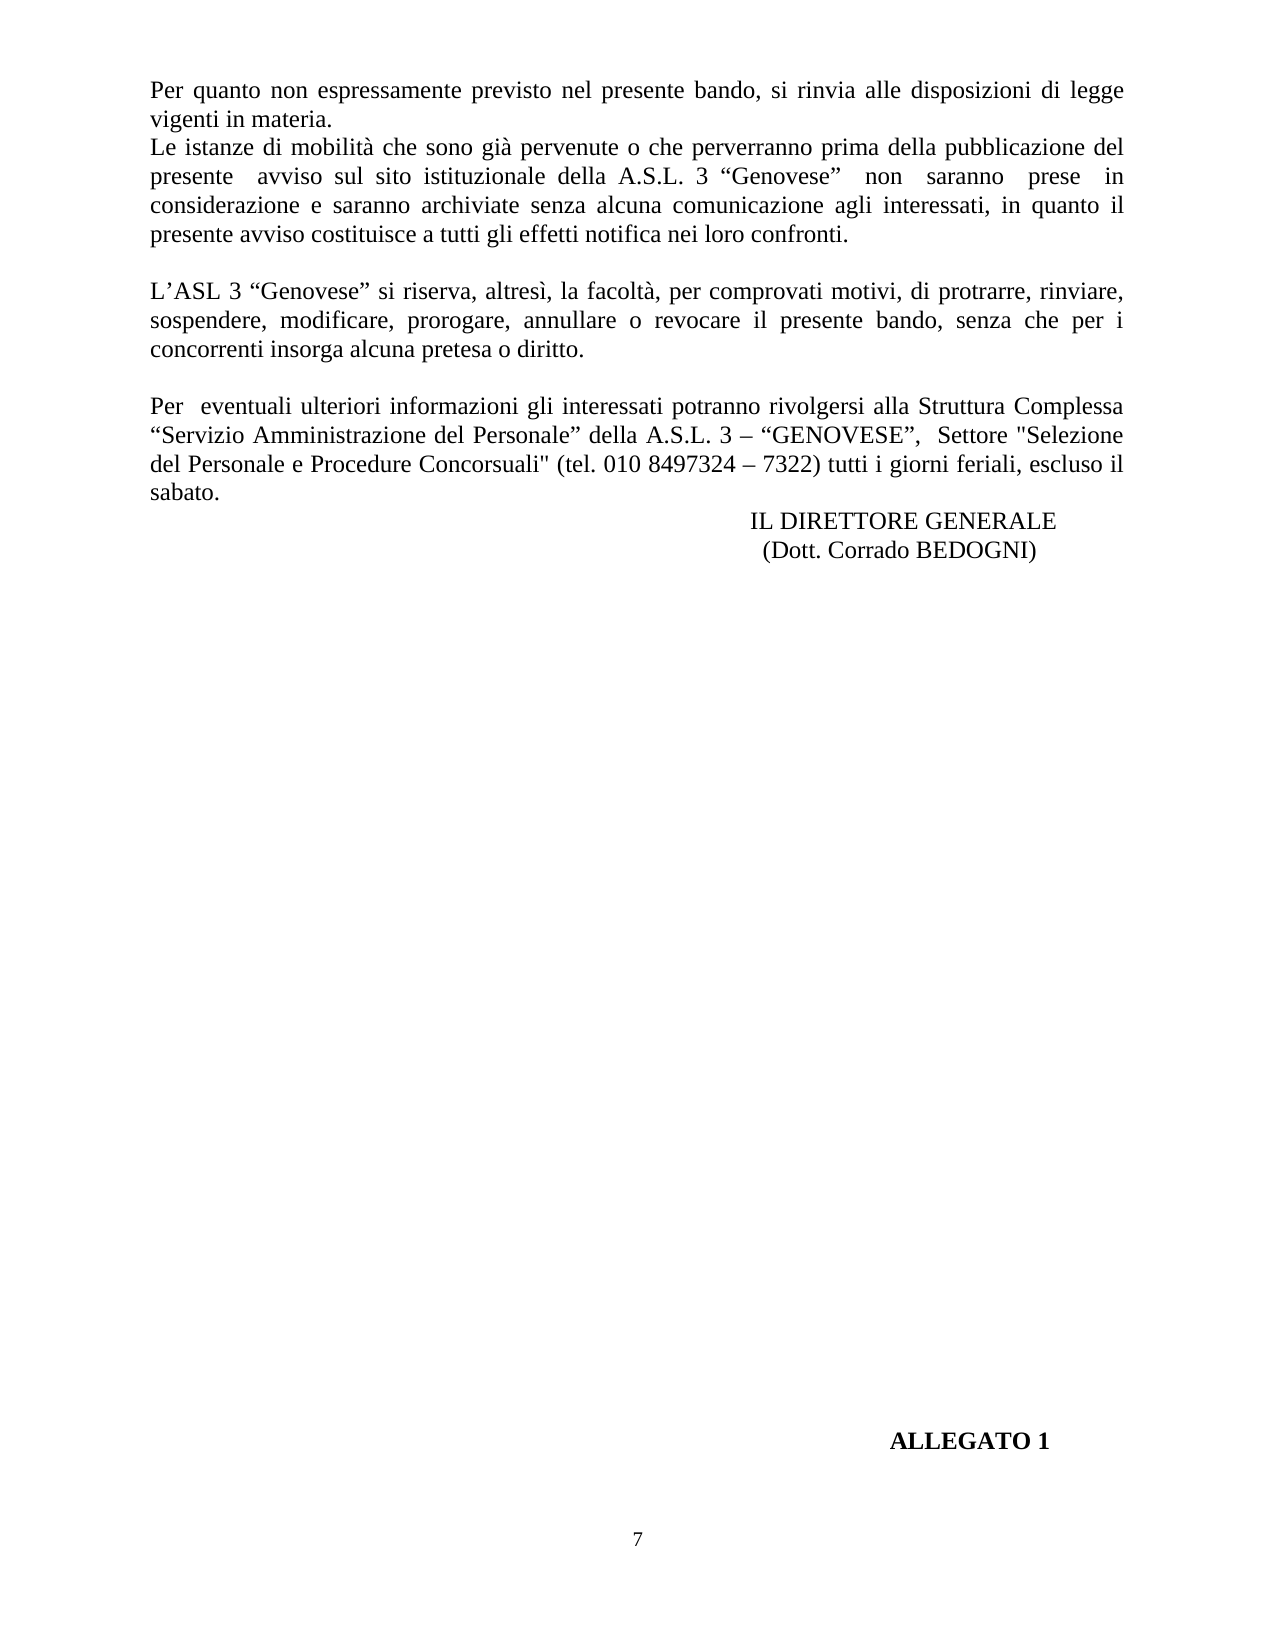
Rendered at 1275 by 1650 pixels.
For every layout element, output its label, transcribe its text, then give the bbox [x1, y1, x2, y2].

text IL DIRETTORE GENERALE [150, 506, 1125, 535]
text ALLEGATO 1 [860, 1426, 1125, 1455]
text Le istanze di mobilità che sono già pervenute o che perverranno prima della pubblicazione del presente avviso sul sito istituzionale della A.S.L. 3 “Genovese” non saranno prese in considerazione e saranno archiviate senza alcuna comunicazione agli interessati, in quanto il presente avviso costituisce a tutti gli effetti notifica nei loro confronti. [150, 132, 1125, 247]
text Per quanto non espressamente previsto nel presente bando, si rinvia alle disposizioni di legge vigenti in materia. [150, 75, 1125, 132]
text L’ASL 3 “Genovese” si riserva, altresì, la facoltà, per comprovati motivi, di protrarre, rinviare, sospendere, modificare, prorogare, annullare o revocare il presente bando, senza che per i concorrenti insorga alcuna pretesa o diritto. [150, 276, 1125, 362]
text Per eventuali ulteriori informazioni gli interessati potranno rivolgersi alla Struttura Complessa “Servizio Amministrazione del Personale” della A.S.L. 3 – “GENOVESE”, Settore "Selezione del Personale e Procedure Concorsuali" (tel. 010 8497324 – 7322) tutti i giorni feriali, escluso il sabato. [150, 391, 1125, 506]
text (Dott. Corrado BEDOGNI) [150, 535, 1125, 564]
